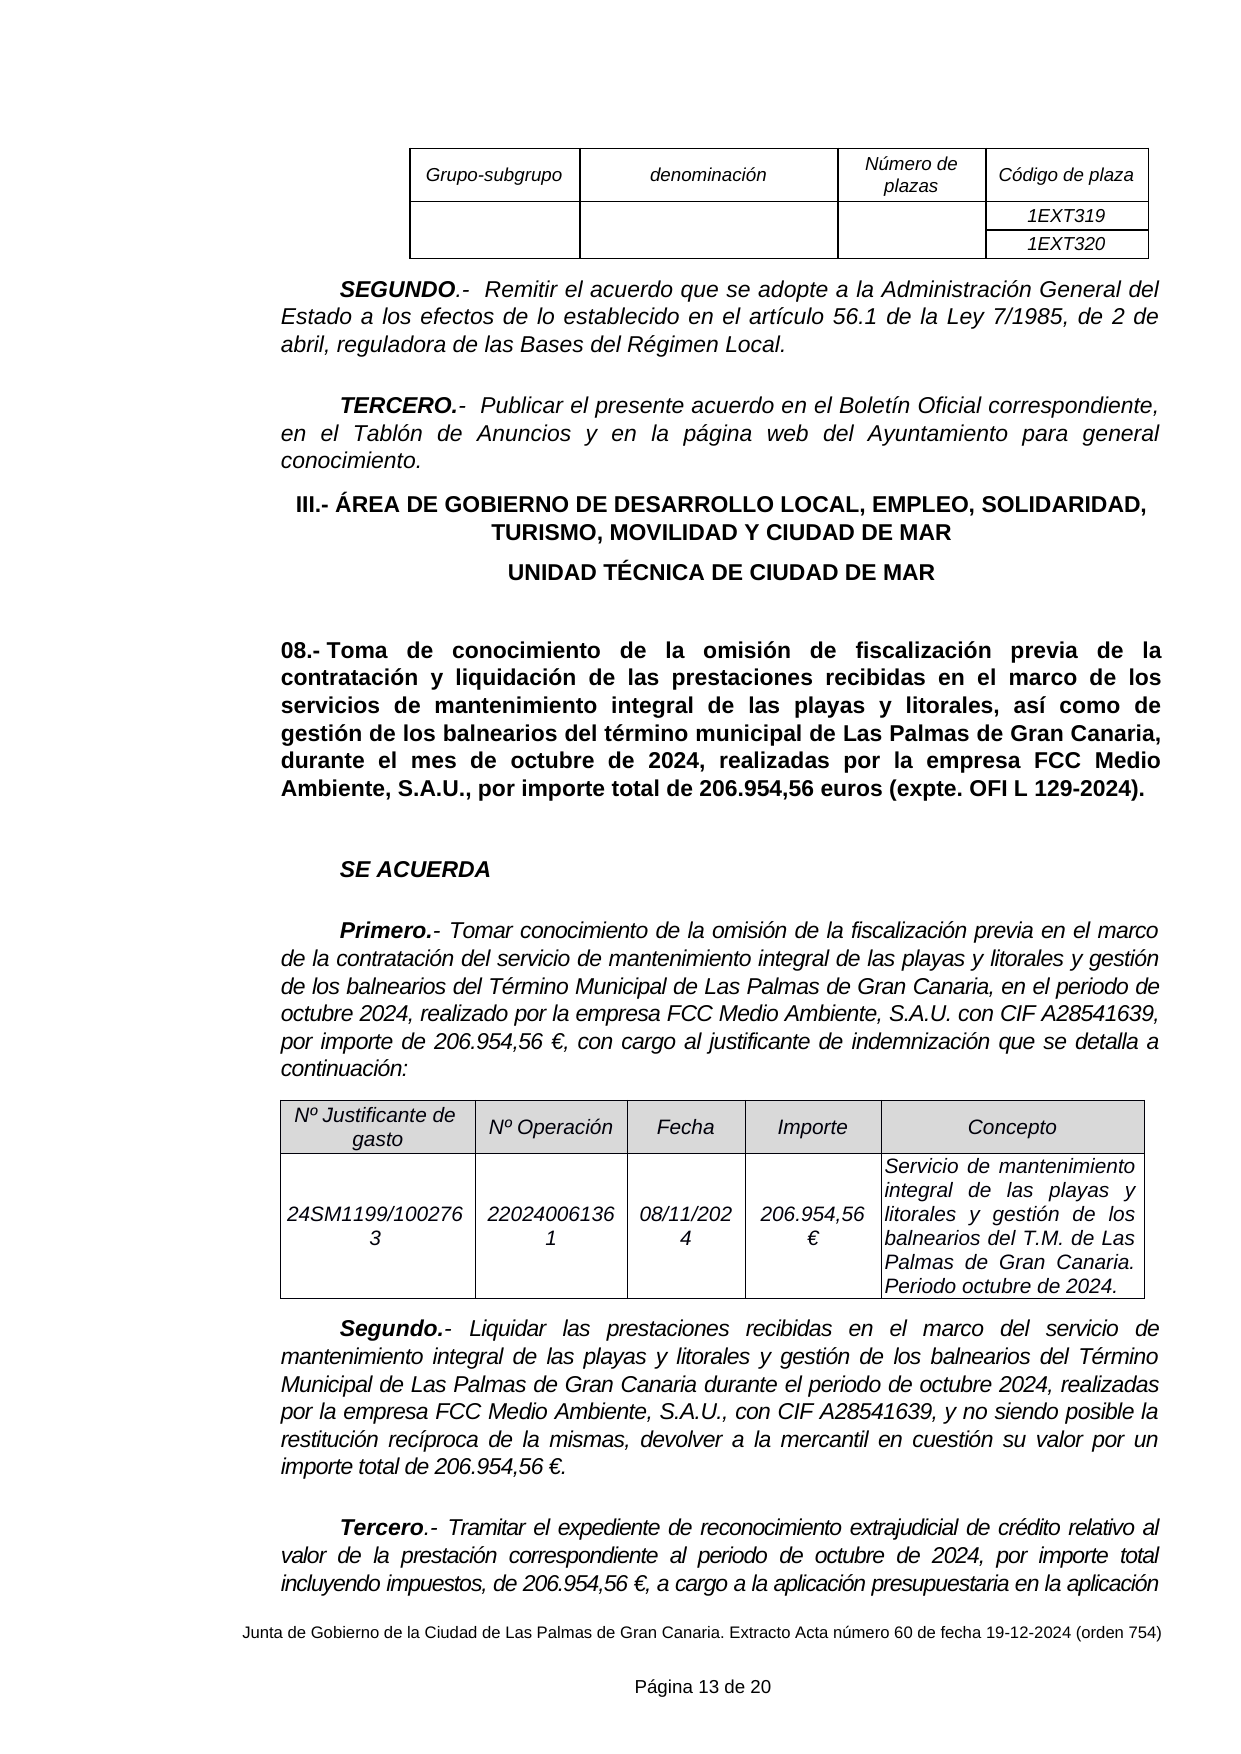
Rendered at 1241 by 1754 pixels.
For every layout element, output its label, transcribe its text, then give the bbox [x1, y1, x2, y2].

table_cell 1EXT320 [987, 231, 1148, 257]
table_header denominación [581, 149, 837, 201]
text III.- ÁREA DE GOBIERNO DE DESARROLLO LOCAL, EMPLEO, SOLIDARIDAD, TURISMO, MOVILIDAD Y CIUDAD DE MAR [281, 491, 1162, 545]
text Primero.- Tomar conocimiento de la omisión de la fiscalización previa en el marco de la contratación del servicio de mantenimiento integral de las playas y litorales y gestión de los balnearios del Término Municipal de Las Palmas de Gran Canaria, en el periodo de octubre 2024, realizado por la empresa FCC Medio Ambiente, S.A.U. con CIF A28541639, por importe de 206.954,56 €, con cargo al justificante de indemnización que se detalla a continuación: [281, 917, 1162, 1082]
table_cell 1EXT319 [987, 202, 1148, 229]
table_header Nº Operación [476, 1101, 627, 1153]
text SEGUNDO.- Remitir el acuerdo que se adopte a la Administración General del Estado a los efectos de lo establecido en el artículo 56.1 de la Ley 7/1985, de 2 de abril, reguladora de las Bases del Régimen Local. [281, 276, 1162, 357]
table_cell 206.954,56 € [746, 1154, 881, 1298]
table_cell 24SM1199/1002763 [281, 1154, 475, 1298]
table_header Nº Justificante de gasto [281, 1101, 475, 1153]
table_header Fecha [628, 1101, 745, 1153]
table_header Número de plazas [839, 149, 985, 201]
table_header Concepto [882, 1101, 1144, 1153]
text Segundo.- Liquidar las prestaciones recibidas en el marco del servicio de mantenimiento integral de las playas y litorales y gestión de los balnearios del Término Municipal de Las Palmas de Gran Canaria durante el periodo de octubre 2024, realizadas por la empresa FCC Medio Ambiente, S.A.U., con CIF A28541639, y no siendo posible la restitución recíproca de la mismas, devolver a la mercantil en cuestión su valor por un importe total de 206.954,56 €. [281, 1315, 1162, 1480]
table_header Código de plaza [987, 149, 1148, 201]
table_cell 220240061361 [476, 1154, 627, 1298]
text Tercero.- Tramitar el expediente de reconocimiento extrajudicial de crédito relativo al valor de la prestación correspondiente al periodo de octubre de 2024, por importe total incluyendo impuestos, de 206.954,56 €, a cargo a la aplicación presupuestaria en la aplicación [281, 1514, 1162, 1596]
table_header Importe [746, 1101, 881, 1153]
table_cell 08/11/2024 [628, 1154, 745, 1298]
table_header Grupo-subgrupo [411, 149, 579, 201]
text UNIDAD TÉCNICA DE CIUDAD DE MAR [281, 559, 1162, 585]
table_cell [839, 202, 985, 257]
text TERCERO.- Publicar el presente acuerdo en el Boletín Oficial correspondiente, en el Tablón de Anuncios y en la página web del Ayuntamiento para general conocimiento. [281, 392, 1162, 473]
table_cell Servicio de mantenimiento integral de las playas y litorales y gestión de los balnearios del T.M. de Las Palmas de Gran Canaria. Periodo octubre de 2024. [882, 1154, 1144, 1298]
table_cell [411, 202, 579, 257]
table_cell [581, 202, 837, 257]
text 08.- Toma de conocimiento de la omisión de fiscalización previa de la contratación y liquidación de las prestaciones recibidas en el marco de los servicios de mantenimiento integral de las playas y litorales, así como de gestión de los balnearios del término municipal de Las Palmas de Gran Canaria, durante el mes de octubre de 2024, realizadas por la empresa FCC Medio Ambiente, S.A.U., por importe total de 206.954,56 euros (expte. OFI L 129-2024). [281, 637, 1162, 801]
text SE ACUERDA [281, 856, 1162, 883]
